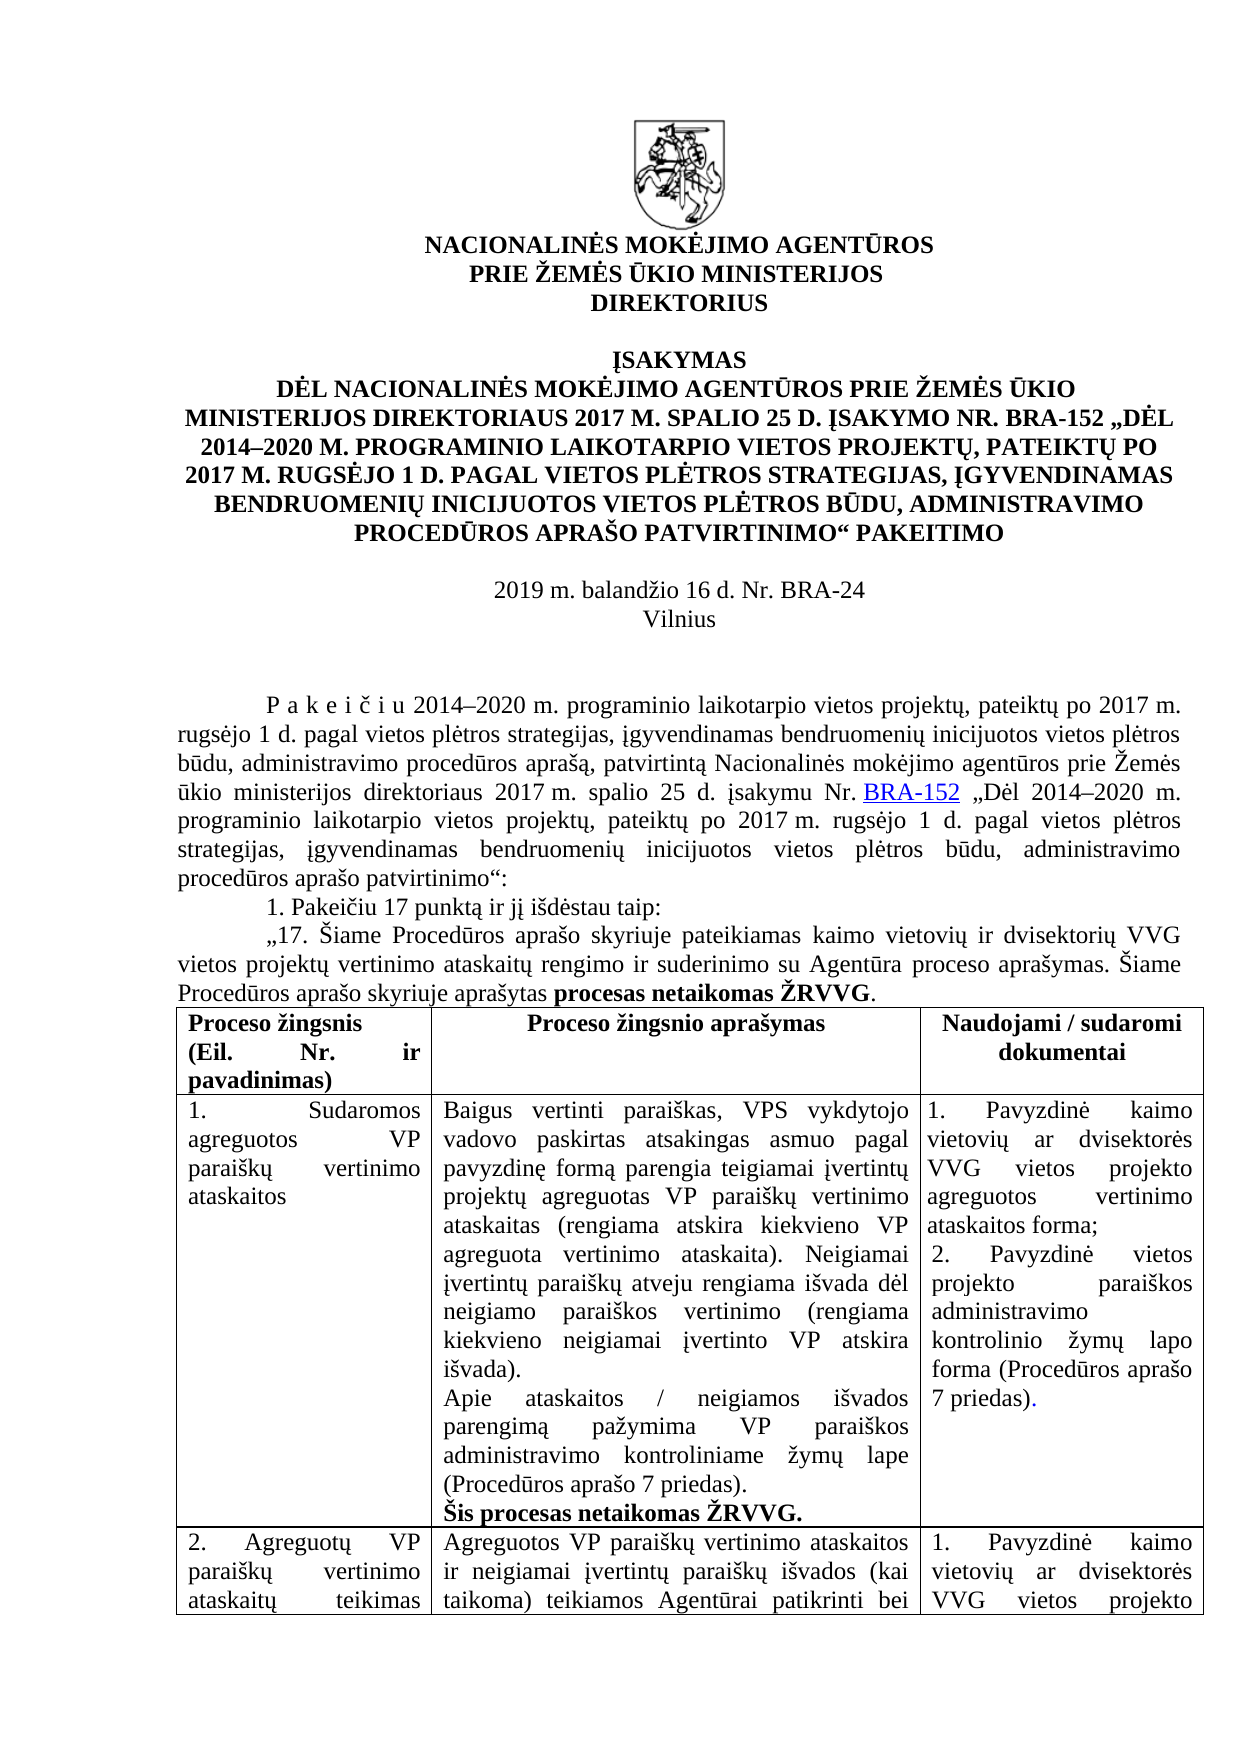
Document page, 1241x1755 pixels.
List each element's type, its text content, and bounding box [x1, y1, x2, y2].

table_header Naudojami / sudaromi dokumentai [921, 1008, 1203, 1094]
text ĮSAKYMAS [177, 346, 1181, 374]
table_header Proceso žingsnis (Eil. Nr. ir pavadinimas) [177, 1008, 431, 1094]
text DIREKTORIUS [177, 288, 1181, 317]
text PRIE ŽEMĖS ŪKIO MINISTERIJOS [177, 259, 1181, 288]
table_cell 2. Agreguotų VP paraiškų vertinimo ataskaitų teikimas [177, 1528, 431, 1614]
table_header Proceso žingsnio aprašymas [432, 1008, 920, 1094]
table_cell 1. Pavyzdinė kaimo vietovių ar dvisektorės VVG vietos projekto agreguotos vertinimo ataskaitos forma; 2. Pavyzdinė vietos projekto paraiškos administravimo kontrolinio žymų lapo forma (Procedūros aprašo 7 priedas). [921, 1095, 1203, 1526]
text NACIONALINĖS MOKĖJIMO AGENTŪROS [177, 231, 1181, 259]
text MINISTERIJOS DIREKTORIAUS 2017 M. SPALIO 25 D. ĮSAKYMO NR. BRA-152 „DĖL 2014–2020 M. PROGRAMINIO LAIKOTARPIO VIETOS PROJEKTŲ, PATEIKTŲ PO 2017 M. RUGSĖJO 1 D. PAGAL VIETOS PLĖTROS STRATEGIJAS, ĮGYVENDINAMAS BENDRUOMENIŲ INICIJUOTOS VIETOS PLĖTROS BŪDU, ADMINISTRAVIMO PROCEDŪROS APRAŠO PATVIRTINIMO“ PAKEITIMO [177, 403, 1181, 547]
text 1. Pakeičiu 17 punktą ir jį išdėstau taip: [177, 892, 1181, 921]
text 2019 m. balandžio 16 d. Nr. BRA-24 [177, 576, 1181, 604]
text P a k e i č i u 2014–2020 m. programinio laikotarpio vietos projektų, pateiktų po 2017 m. rugsėjo 1 d. pagal vietos plėtros strategijas, įgyvendinamas bendruomenių inicijuotos vietos plėtros būdu, administravimo procedūros aprašą, patvirtintą Nacionalinės mokėjimo agentūros prie Žemės ūkio ministerijos direktoriaus 2017 m. spalio 25 d. įsakymu Nr. BRA-152 „Dėl 2014–2020 m. programinio laikotarpio vietos projektų, pateiktų po 2017 m. rugsėjo 1 d. pagal vietos plėtros strategijas, įgyvendinamas bendruomenių inicijuotos vietos plėtros būdu, administravimo procedūros aprašo patvirtinimo“: [177, 691, 1181, 892]
text DĖL NACIONALINĖS MOKĖJIMO AGENTŪROS PRIE ŽEMĖS ŪKIO [177, 374, 1181, 403]
table_cell Agreguotos VP paraiškų vertinimo ataskaitos ir neigiamai įvertintų paraiškų išvados (kai taikoma) teikiamos Agentūrai patikrinti bei [432, 1528, 920, 1614]
text Vilnius [177, 604, 1181, 633]
table_cell 1. Sudaromos agreguotos VP paraiškų vertinimo ataskaitos [177, 1095, 431, 1526]
text „17. Šiame Procedūros aprašo skyriuje pateikiamas kaimo vietovių ir dvisektorių VVG vietos projektų vertinimo ataskaitų rengimo ir suderinimo su Agentūra proceso aprašymas. Šiame Procedūros aprašo skyriuje aprašytas procesas netaikomas ŽRVVG. [177, 921, 1181, 1007]
table_cell Baigus vertinti paraiškas, VPS vykdytojo vadovo paskirtas atsakingas asmuo pagal pavyzdinę formą parengia teigiamai įvertintų projektų agreguotas VP paraiškų vertinimo ataskaitas (rengiama atskira kiekvieno VP agreguota vertinimo ataskaita). Neigiamai įvertintų paraiškų atveju rengiama išvada dėl neigiamo paraiškos vertinimo (rengiama kiekvieno neigiamai įvertinto VP atskira išvada). Apie ataskaitos / neigiamos išvados parengimą pažymima VP paraiškos administravimo kontroliniame žymų lape (Procedūros aprašo 7 priedas). Šis procesas netaikomas ŽRVVG. [432, 1095, 920, 1526]
table_cell 1. Pavyzdinė kaimo vietovių ar dvisektorės VVG vietos projekto [921, 1528, 1203, 1614]
